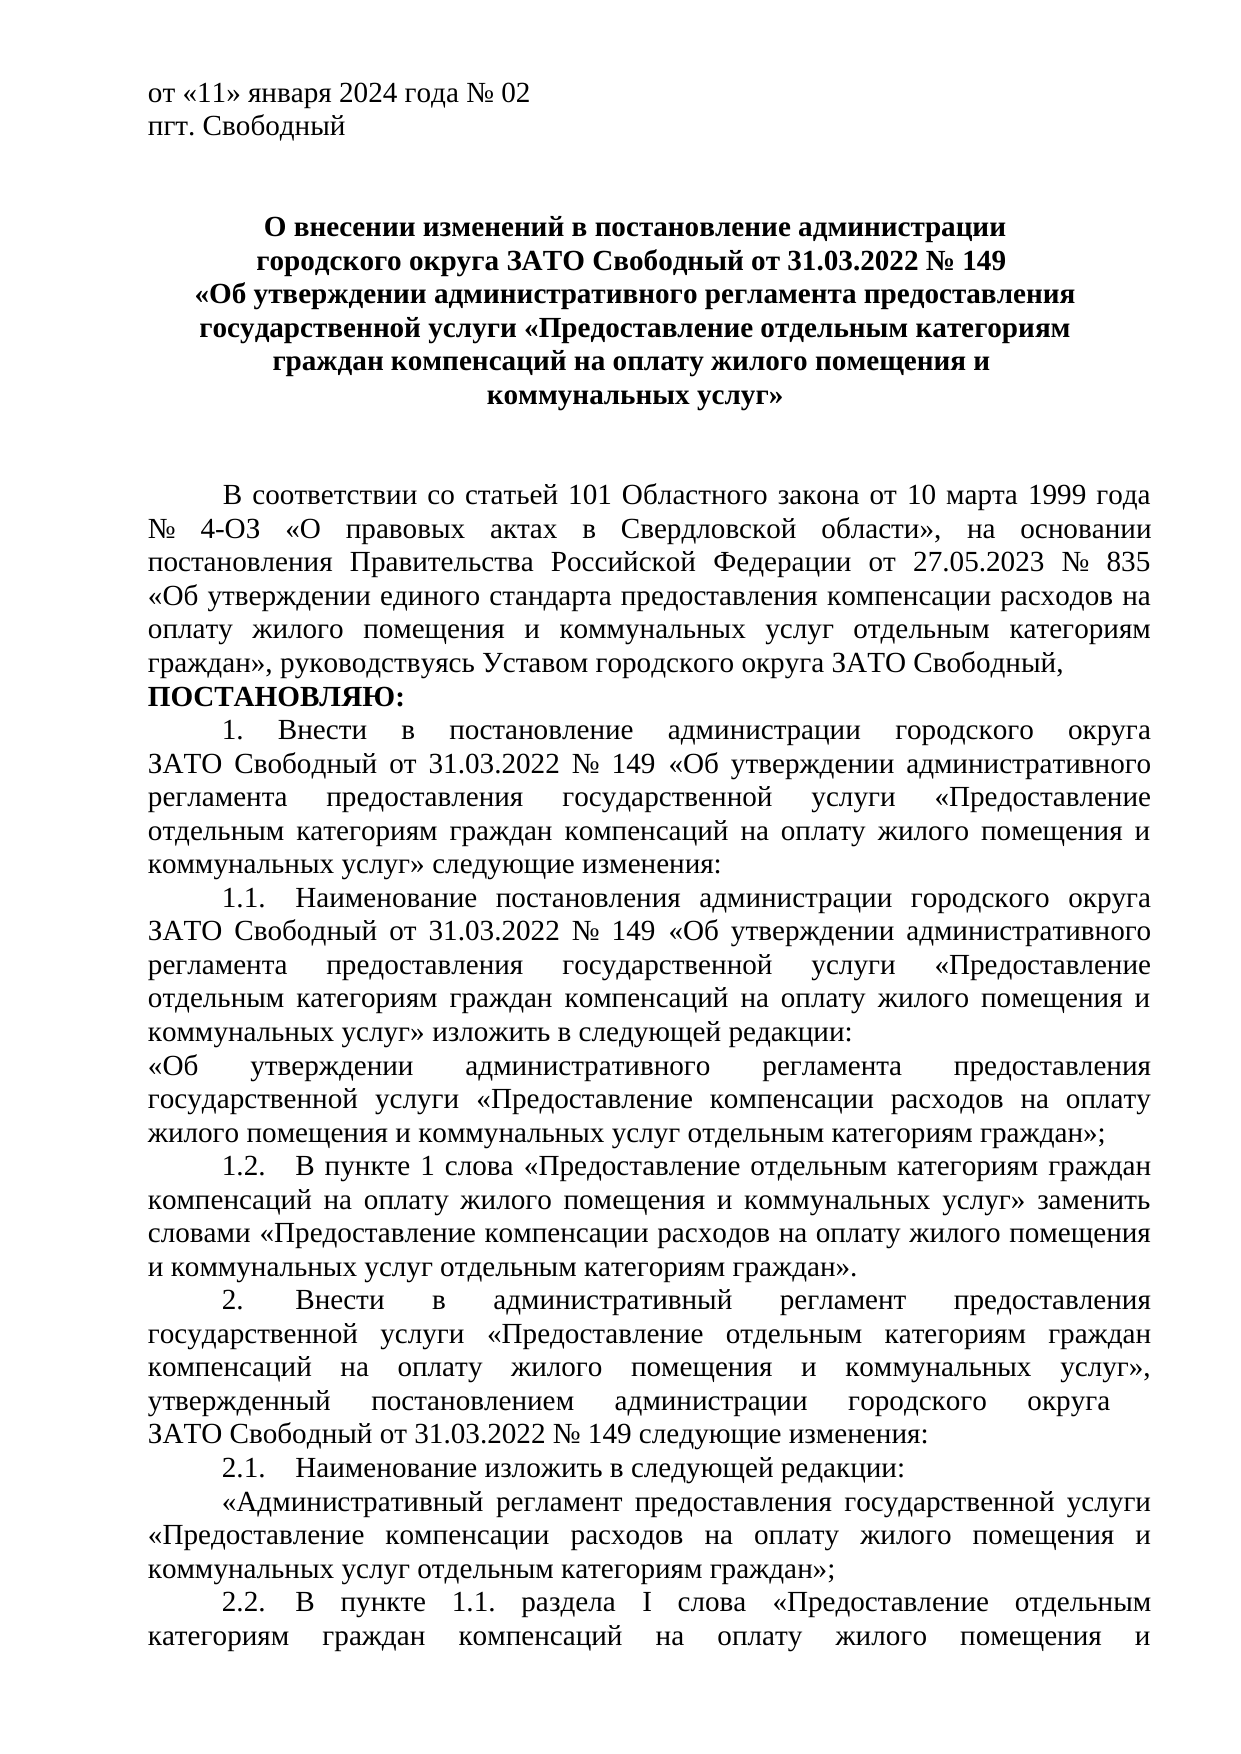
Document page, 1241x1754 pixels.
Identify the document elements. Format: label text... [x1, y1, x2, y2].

text пгт. Свободный [148, 108, 1152, 142]
text 2. Внести в административный регламент предоставления государственной услуги «Предоставление отдельным категориям граждан компенсаций на оплату жилого помещения и коммунальных услуг», утвержденный постановлением администрации городского округа ЗАТО Свободный от 31.03.2022 № 149 следующие изменения: [148, 1282, 1152, 1450]
text В соответствии со статьей 101 Областного закона от 10 марта 1999 года № 4-ОЗ «О правовых актах в Свердловской области», на основании постановления Правительства Российской Федерации от 27.05.2023 № 835 «Об утверждении единого стандарта предоставления компенсации расходов на оплату жилого помещения и коммунальных услуг отдельным категориям граждан», руководствуясь Уставом городского округа ЗАТО Свободный, [148, 477, 1152, 679]
text О внесении изменений в постановление администрации [148, 209, 1122, 243]
text 1.2. В пункте 1 слова «Предоставление отдельным категориям граждан компенсаций на оплату жилого помещения и коммунальных услуг» заменить словами «Предоставление компенсации расходов на оплату жилого помещения и коммунальных услуг отдельным категориям граждан». [148, 1148, 1152, 1282]
text городского округа ЗАТО Свободный от 31.03.2022 № 149 «Об утверждении административного регламента предоставления государственной услуги «Предоставление отдельным категориям граждан компенсаций на оплату жилого помещения и коммунальных услуг» [148, 243, 1122, 410]
text от «11» января 2024 года № 02 [148, 75, 1152, 108]
text «Об утверждении административного регламента предоставления государственной услуги «Предоставление компенсации расходов на оплату жилого помещения и коммунальных услуг отдельным категориям граждан»; [148, 1048, 1152, 1148]
text «Административный регламент предоставления государственной услуги «Предоставление компенсации расходов на оплату жилого помещения и коммунальных услуг отдельным категориям граждан»; [148, 1484, 1152, 1584]
text ПОСТАНОВЛЯЮ: [148, 679, 1152, 712]
text 2.2. В пункте 1.1. раздела I слова «Предоставление отдельным категориям граждан компенсаций на оплату жилого помещения и [148, 1584, 1152, 1651]
text 2.1. Наименование изложить в следующей редакции: [148, 1450, 1152, 1484]
text 1. Внести в постановление администрации городского округа ЗАТО Свободный от 31.03.2022 № 149 «Об утверждении административного регламента предоставления государственной услуги «Предоставление отдельным категориям граждан компенсаций на оплату жилого помещения и коммунальных услуг» следующие изменения: [148, 712, 1152, 880]
text 1.1. Наименование постановления администрации городского округа ЗАТО Свободный от 31.03.2022 № 149 «Об утверждении административного регламента предоставления государственной услуги «Предоставление отдельным категориям граждан компенсаций на оплату жилого помещения и коммунальных услуг» изложить в следующей редакции: [148, 880, 1152, 1048]
